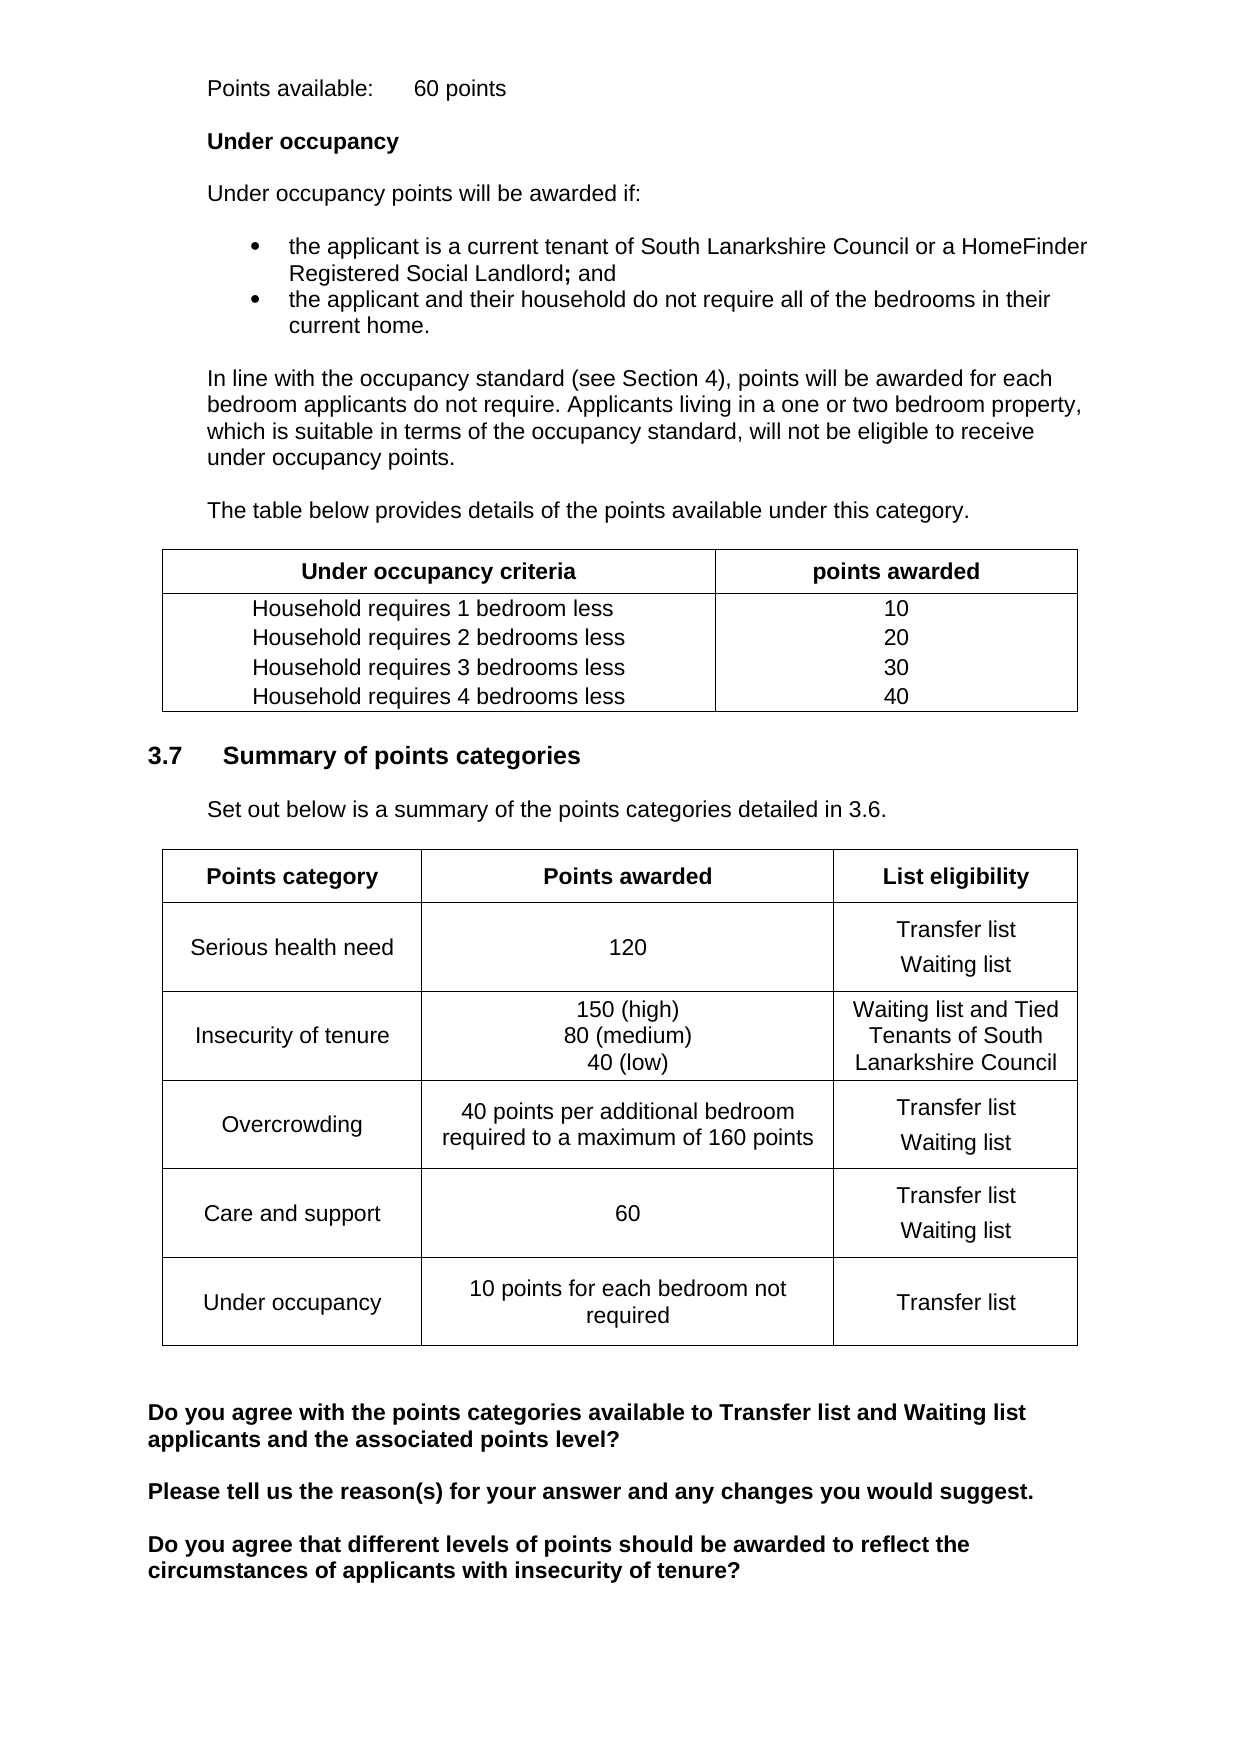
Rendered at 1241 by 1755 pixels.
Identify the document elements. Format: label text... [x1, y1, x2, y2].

table_cell Overcrowding [163, 1081, 421, 1168]
text Please tell us the reason(s) for your answer and any changes you would suggest. [148, 1478, 1093, 1504]
text Points available: 60 points [207, 75, 1093, 101]
table_cell Transfer list Waiting list [834, 1081, 1077, 1168]
table_header Points awarded [422, 850, 833, 902]
table_cell Transfer list Waiting list [834, 903, 1077, 991]
table_cell Transfer list [834, 1258, 1077, 1345]
table_cell 60 [422, 1169, 833, 1257]
table_cell 120 [422, 903, 833, 991]
table_cell Household requires 1 bedroom less [163, 594, 715, 622]
table_header Points category [163, 850, 421, 902]
text Set out below is a summary of the points categories detailed in 3.6. [207, 796, 1093, 822]
text The table below provides details of the points available under this category. [207, 497, 1093, 523]
table_cell 40 points per additional bedroom required to a maximum of 160 points [422, 1081, 833, 1168]
table_cell 150 (high) 80 (medium) 40 (low) [422, 992, 833, 1079]
text In line with the occupancy standard (see Section 4), points will be awarded for each bedroom applicants do not require. Applicants living in a one or two bedroom property, which is suitable in terms of the occupancy standard, will not be eligible to receive under occupancy points. [207, 365, 1093, 470]
list the applicant and their household do not require all of the bedrooms in their current home. [251, 286, 1093, 338]
table_cell Care and support [163, 1169, 421, 1257]
table_header Under occupancy criteria [163, 550, 715, 593]
text Under occupancy points will be awarded if: [207, 180, 1093, 207]
table_cell 10 [716, 594, 1077, 622]
table_cell Insecurity of tenure [163, 992, 421, 1079]
table_cell 30 [716, 652, 1077, 681]
table_header points awarded [716, 550, 1077, 593]
table_header List eligibility [834, 850, 1077, 902]
text Under occupancy [207, 128, 1093, 154]
table_cell Serious health need [163, 903, 421, 991]
table_cell Under occupancy [163, 1258, 421, 1345]
text Do you agree that different levels of points should be awarded to reflect the circumstances of applicants with insecurity of tenure? [148, 1531, 1093, 1584]
table_cell 20 [716, 622, 1077, 652]
table_cell 10 points for each bedroom not required [422, 1258, 833, 1345]
table_cell 40 [716, 681, 1077, 711]
table_cell Household requires 2 bedrooms less [163, 622, 715, 652]
table_cell Household requires 3 bedrooms less [163, 652, 715, 681]
table_cell Transfer list Waiting list [834, 1169, 1077, 1257]
text 3.7 Summary of points categories [148, 741, 1093, 769]
table_cell Household requires 4 bedrooms less [163, 681, 715, 711]
text Do you agree with the points categories available to Transfer list and Waiting list applicants and the associated points level? [148, 1399, 1093, 1452]
list the applicant is a current tenant of South Lanarkshire Council or a HomeFinder Registered Social Landlord; and [251, 233, 1093, 286]
table_cell Waiting list and Tied Tenants of South Lanarkshire Council [834, 992, 1077, 1079]
